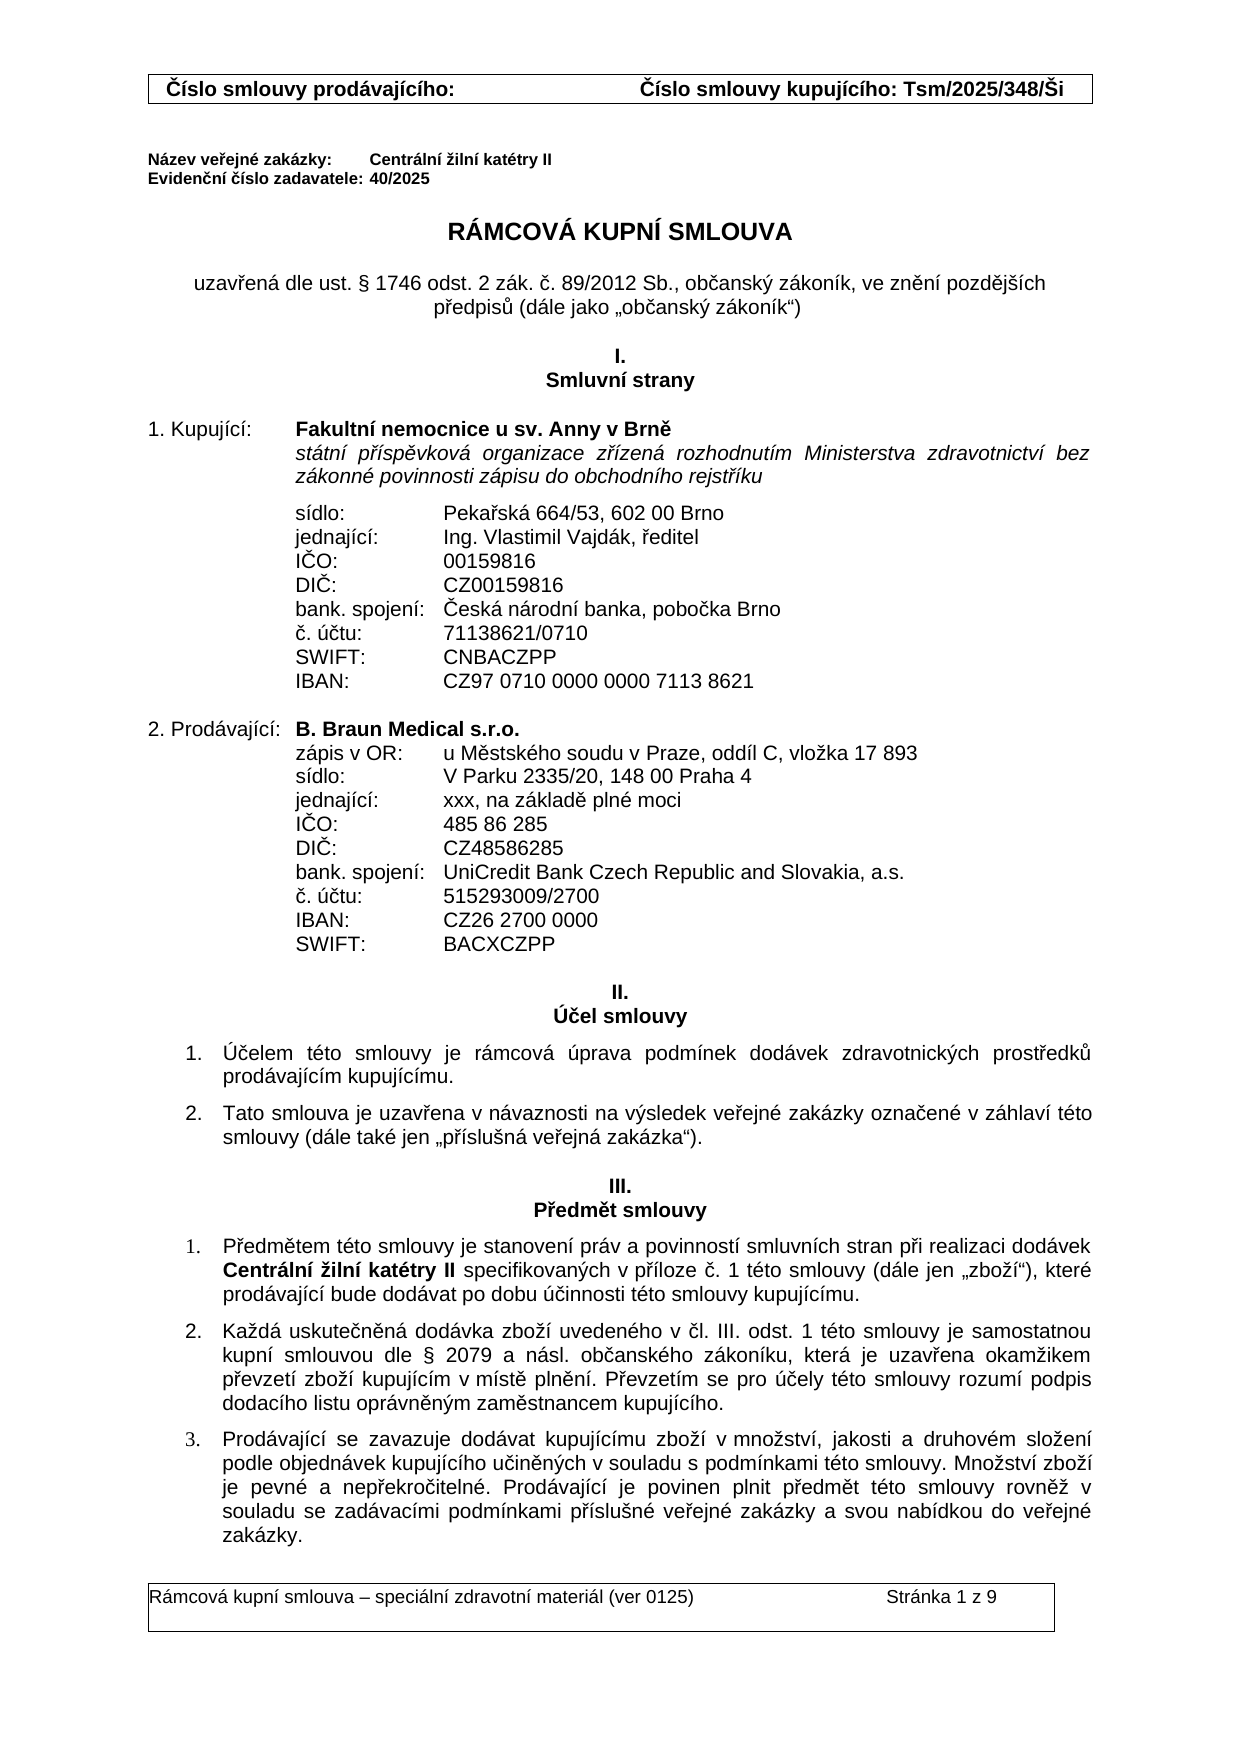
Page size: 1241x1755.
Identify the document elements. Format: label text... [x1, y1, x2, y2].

text Evidenční číslo zadavatele: 40/2025 [148, 169, 1093, 188]
text Název veřejné zakázky: Centrální žilní katétry II [148, 150, 1093, 169]
list Každá uskutečněná dodávka zboží uvedeného v čl. III. odst. 1 této smlouvy je samostatnou kupní smlouvou dle § 2079 a násl. občanského zákoníku, která je uzavřena okamžikem převzetí zboží kupujícím v místě plnění. Převzetím se pro účely této smlouvy rozumí podpis dodacího listu oprávněným zaměstnancem kupujícího. [185, 1319, 1093, 1414]
text DIČ: CZ48586285 [222, 836, 1093, 860]
list Předmětem této smlouvy je stanovení práv a povinností smluvních stran při realizaci dodávek Centrální žilní katétry II specifikovaných v příloze č. 1 této smlouvy (dále jen „zboží“), které prodávající bude dodávat po dobu účinnosti této smlouvy kupujícímu. [185, 1234, 1093, 1306]
text č. účtu: 515293009/2700 [222, 884, 1093, 908]
list Prodávající se zavazuje dodávat kupujícímu zboží v množství, jakosti a druhovém složení podle objednávek kupujícího učiněných v souladu s podmínkami této smlouvy. Množství zboží je pevné a nepřekročitelné. Prodávající je povinen plnit předmět této smlouvy rovněž v souladu se zadávacími podmínkami příslušné veřejné zakázky a svou nabídkou do veřejné zakázky. [185, 1427, 1093, 1547]
text IČO: 00159816 [221, 549, 1093, 573]
text 2. Prodávající: B. Braun Medical s.r.o. [148, 716, 1093, 740]
text č. účtu: 71138621/0710 [221, 621, 1093, 644]
text DIČ: CZ00159816 [221, 573, 1093, 597]
text IBAN: CZ26 2700 0000 [222, 908, 1093, 932]
text II. [148, 980, 1093, 1004]
text RÁMCOVÁ KUPNÍ SMLOUVA [148, 217, 1093, 246]
text bank. spojení: UniCredit Bank Czech Republic and Slovakia, a.s. [222, 860, 1093, 884]
subtitle Předmět smlouvy [148, 1198, 1093, 1222]
text 1. Kupující: Fakultní nemocnice u sv. Anny v Brně [148, 416, 1093, 440]
text IBAN: CZ97 0710 0000 0000 7113 8621 [221, 668, 1093, 692]
text jednající: xxx, na základě plné moci [222, 788, 1093, 812]
text sídlo: Pekařská 664/53, 602 00 Brno [221, 501, 1093, 525]
text státní příspěvková organizace zřízená rozhodnutím Ministerstva zdravotnictví bez zákonné povinnosti zápisu do obchodního rejstříku [295, 440, 1093, 488]
text SWIFT: BACXCZPP [222, 932, 1093, 956]
text Účel smlouvy [148, 1004, 1093, 1028]
text zápis v OR: u Městského soudu v Praze, oddíl C, vložka 17 893 [222, 740, 1093, 764]
text SWIFT: CNBACZPP [221, 644, 1093, 668]
text uzavřená dle ust. § 1746 odst. 2 zák. č. 89/2012 Sb., občanský zákoník, ve znění pozdějších předpisů (dále jako „občanský zákoník“) [148, 271, 1093, 318]
text sídlo: V Parku 2335/20, 148 00 Praha 4 [222, 764, 1093, 788]
list Tato smlouva je uzavřena v návaznosti na výsledek veřejné zakázky označené v záhlaví této smlouvy (dále také jen „příslušná veřejná zakázka“). [185, 1101, 1093, 1149]
text bank. spojení: Česká národní banka, pobočka Brno [221, 597, 1093, 621]
text Smluvní strany [148, 367, 1093, 391]
text jednající: Ing. Vlastimil Vajdák, ředitel [221, 525, 1093, 549]
text I. [148, 343, 1093, 367]
list Účelem této smlouvy je rámcová úprava podmínek dodávek zdravotnických prostředků prodávajícím kupujícímu. [185, 1040, 1093, 1088]
text IČO: 485 86 285 [222, 812, 1093, 836]
text III. [148, 1174, 1093, 1198]
